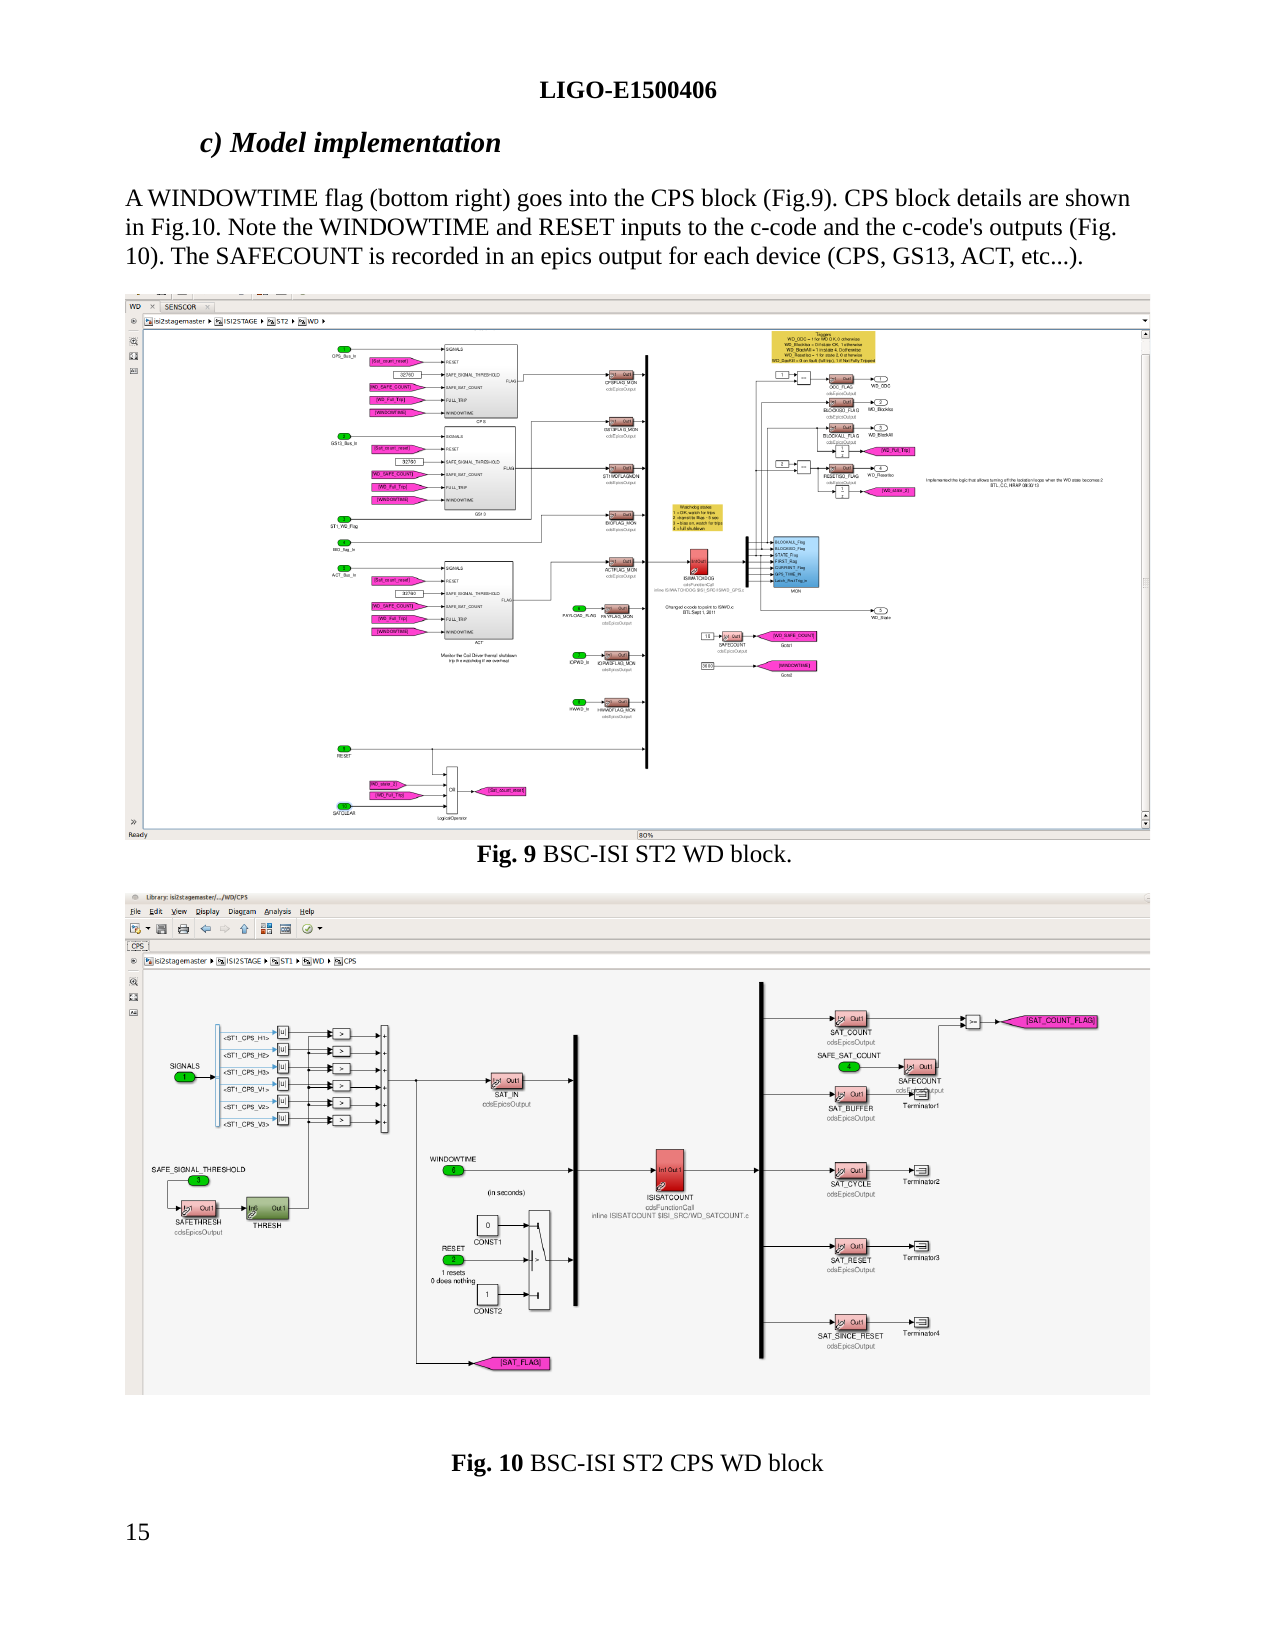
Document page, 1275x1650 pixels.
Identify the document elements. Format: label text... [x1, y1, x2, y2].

picture [125, 893, 1150, 1395]
text Fig. 10 BSC-ISI ST2 CPS WD block [125, 1448, 1150, 1477]
picture [125, 294, 1150, 840]
subtitle c) Model implementation [200, 125, 1150, 158]
text Fig. 9 BSC-ISI ST2 WD block. [125, 840, 1150, 868]
text A WINDOWTIME flag (bottom right) goes into the CPS block (Fig.9). CPS block details are shown in Fig.10. Note the WINDOWTIME and RESET inputs to the c-code and the c-code's outputs (Fig. 10). The SAFECOUNT is recorded in an epics output for each device (CPS, GS13, ACT, etc...). [125, 183, 1150, 270]
